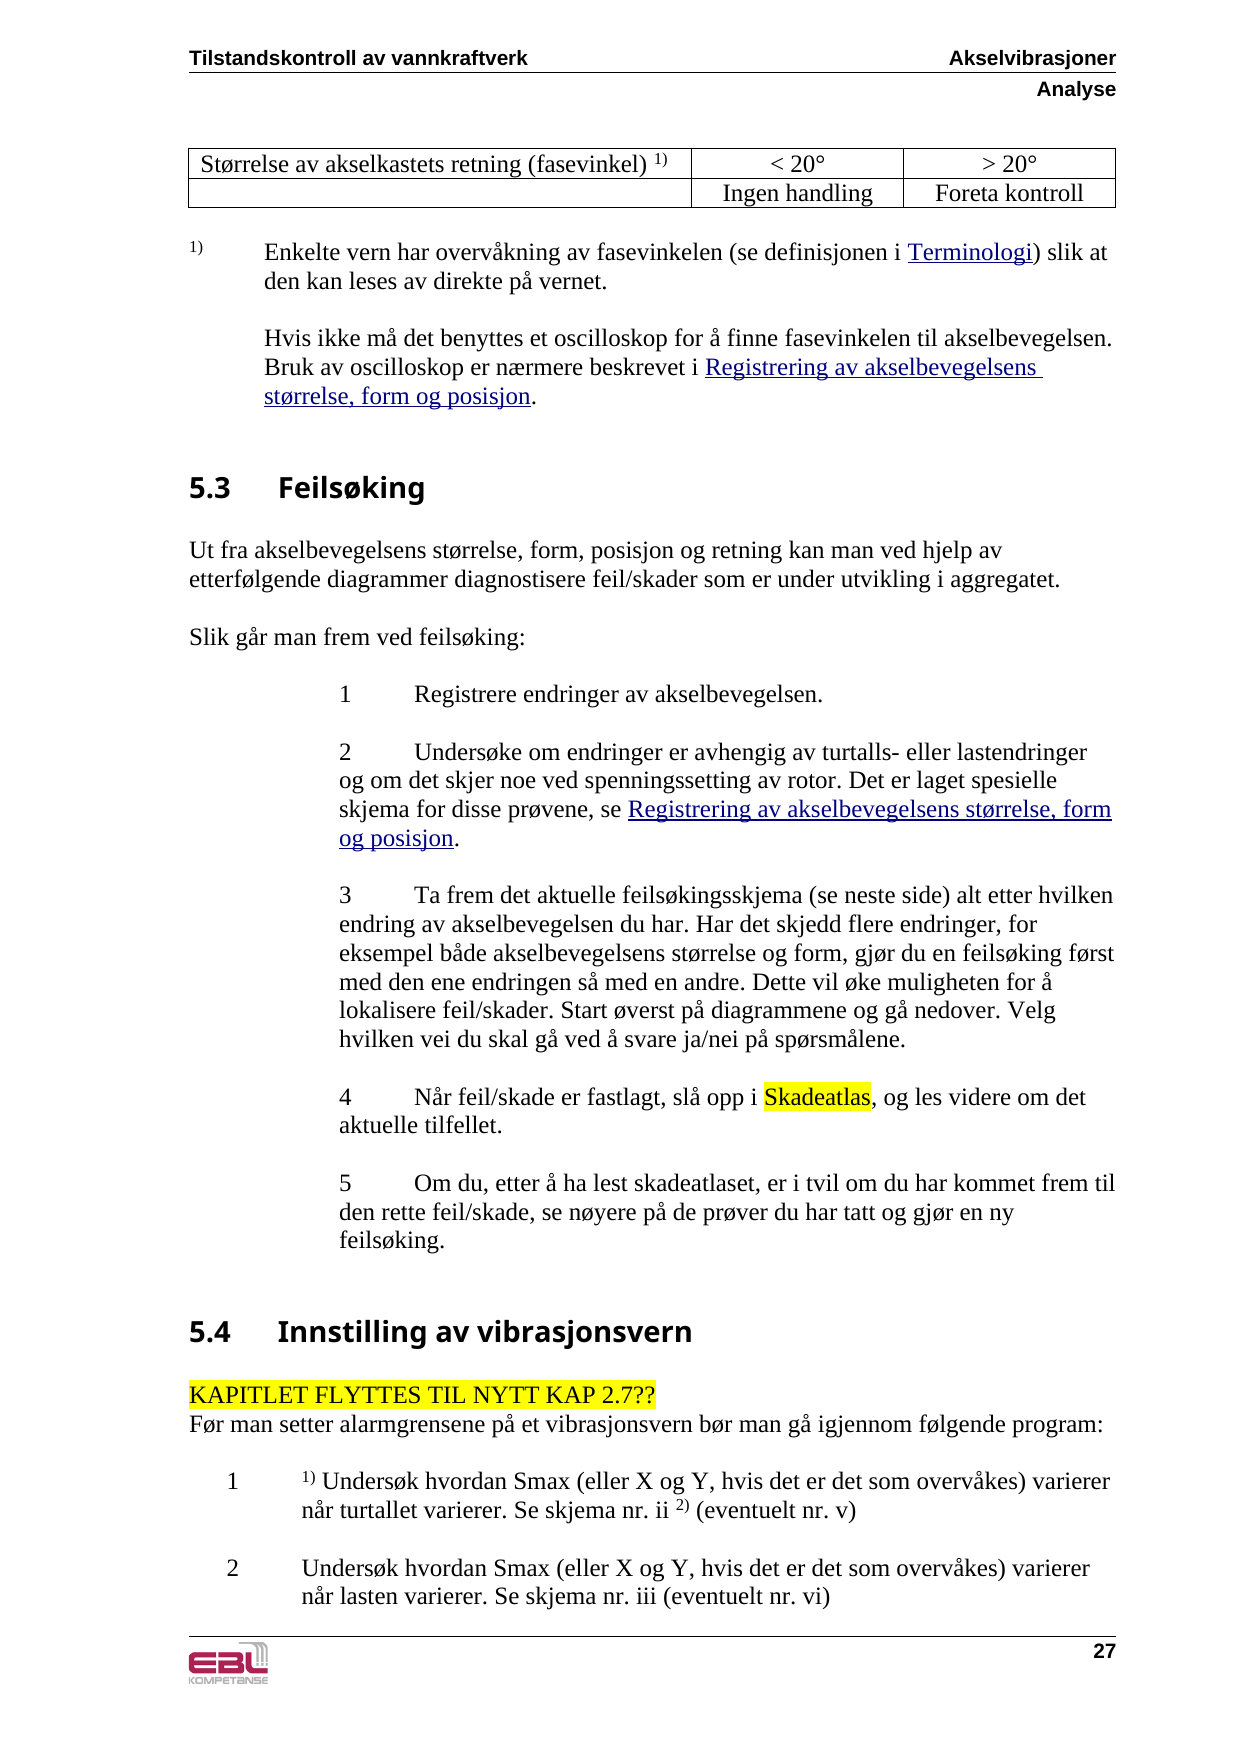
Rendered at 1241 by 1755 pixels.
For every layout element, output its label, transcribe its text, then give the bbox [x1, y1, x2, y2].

list 1) Undersøk hvordan Smax (eller X og Y, hvis det er det som overvåkes) varierer når turtallet varierer. Se skjema nr. ii 2) (eventuelt nr. v) [226, 1466, 1116, 1524]
subtitle Innstilling av vibrasjonsvern [189, 1312, 1116, 1351]
list Registrere endringer av akselbevegelsen. [339, 679, 1116, 708]
text KAPITLET FLYTTES TIL NYTT KAP 2.7?? [189, 1380, 1116, 1409]
text 1) Enkelte vern har overvåkning av fasevinkelen (se definisjonen i Terminologi) slik at den kan leses av direkte på vernet. [189, 237, 1116, 294]
text Slik går man frem ved feilsøking: [189, 622, 1116, 651]
subtitle Feilsøking [189, 467, 1116, 507]
text Ut fra akselbevegelsens størrelse, form, posisjon og retning kan man ved hjelp av etterfølgende diagrammer diagnostisere feil/skader som er under utvikling i aggregatet. [189, 536, 1116, 593]
list Undersøke om endringer er avhengig av turtalls- eller lastendringer og om det skjer noe ved spenningssetting av rotor. Det er laget spesielle skjema for disse prøvene, se Registrering av akselbevegelsens størrelse, form og posisjon. [339, 737, 1116, 852]
list Om du, etter å ha lest skadeatlaset, er i tvil om du har kommet frem til den rette feil/skade, se nøyere på de prøver du har tatt og gjør en ny feilsøking. [339, 1168, 1116, 1254]
table_header Størrelse av akselkastets retning (fasevinkel) 1) [189, 149, 691, 177]
list Undersøk hvordan Smax (eller X og Y, hvis det er det som overvåkes) varierer når lasten varierer. Se skjema nr. iii (eventuelt nr. vi) [226, 1553, 1116, 1610]
text Før man setter alarmgrensene på et vibrasjonsvern bør man gå igjennom følgende program: [189, 1409, 1116, 1438]
table_header < 20° [692, 149, 903, 177]
text Hvis ikke må det benyttes et oscilloskop for å finne fasevinkelen til akselbevegelsen. Bruk av oscilloskop er nærmere beskrevet i Registrering av akselbevegelsens størrelse, form og posisjon. [264, 323, 1116, 409]
table_header > 20° [904, 149, 1115, 177]
table_cell Foreta kontroll [904, 179, 1115, 207]
table_cell Ingen handling [692, 179, 903, 207]
list Ta frem det aktuelle feilsøkingsskjema (se neste side) alt etter hvilken endring av akselbevegelsen du har. Har det skjedd flere endringer, for eksempel både akselbevegelsens størrelse og form, gjør du en feilsøking først med den ene endringen så med en andre. Dette vil øke muligheten for å lokalisere feil/skader. Start øverst på diagrammene og gå nedover. Velg hvilken vei du skal gå ved å svare ja/nei på spørsmålene. [339, 881, 1116, 1053]
table_cell [189, 179, 691, 207]
list Når feil/skade er fastlagt, slå opp i Skadeatlas, og les videre om det aktuelle tilfellet. [339, 1082, 1116, 1139]
